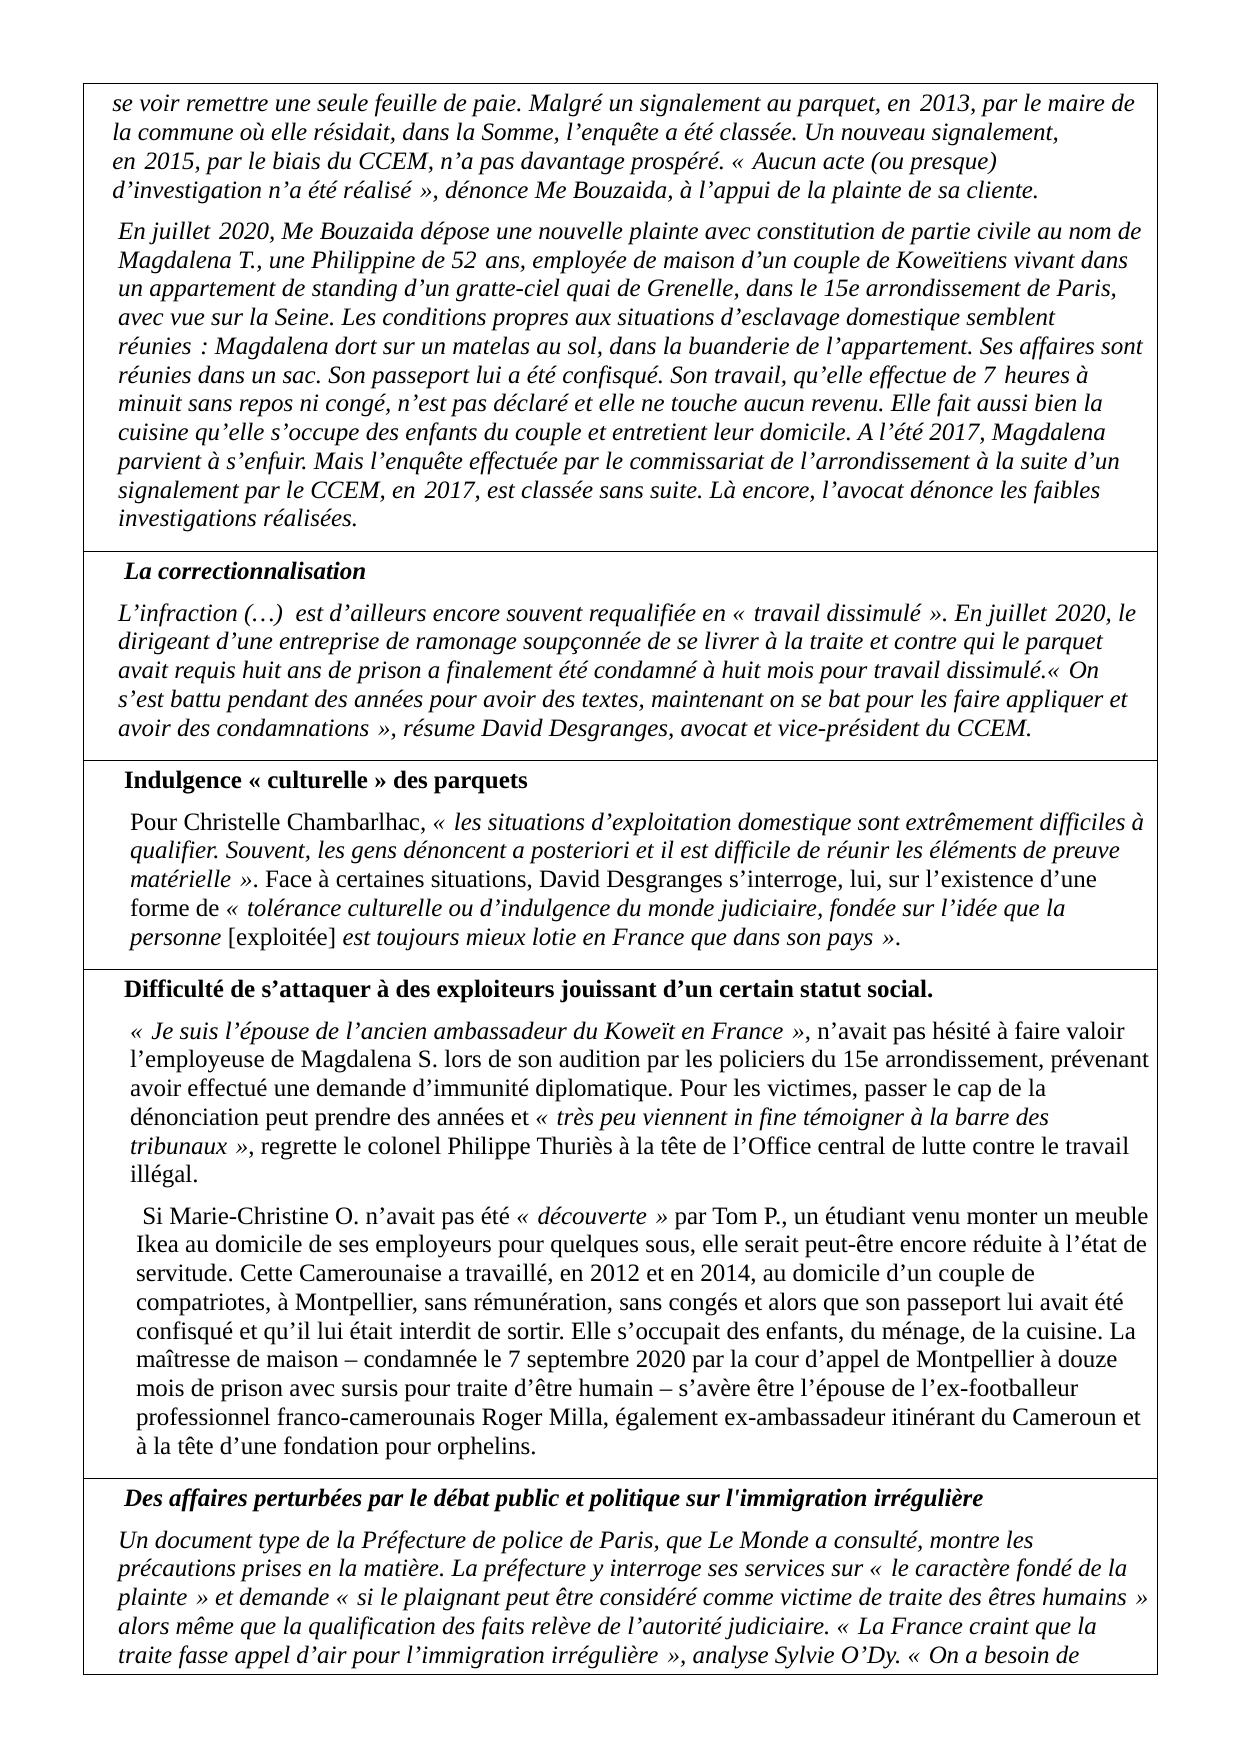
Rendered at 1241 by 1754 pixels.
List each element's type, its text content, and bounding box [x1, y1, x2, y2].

table_cell se voir remettre une seule feuille de paie. Malgré un signalement au parquet, en 2013, par le maire de la commune où elle résidait, dans la Somme, l’enquête a été classée. Un nouveau signalement, en 2015, par le biais du CCEM, n’a pas davantage prospéré. « Aucun acte (ou presque) d’investigation n’a été réalisé », dénonce Me Bouzaida, à l’appui de la plainte de sa cliente. En juillet 2020, Me Bouzaida dépose une nouvelle plainte avec constitution de partie civile au nom de Magdalena T., une Philippine de 52 ans, employée de maison d’un couple de Koweïtiens vivant dans un appartement de standing d’un gratte-ciel quai de Grenelle, dans le 15e arrondissement de Paris, avec vue sur la Seine. Les conditions propres aux situations d’esclavage domestique semblent réunies : Magdalena dort sur un matelas au sol, dans la buanderie de l’appartement. Ses affaires sont réunies dans un sac. Son passeport lui a été confisqué. Son travail, qu’elle effectue de 7 heures à minuit sans repos ni congé, n’est pas déclaré et elle ne touche aucun revenu. Elle fait aussi bien la cuisine qu’elle s’occupe des enfants du couple et entretient leur domicile. A l’été 2017, Magdalena parvient à s’enfuir. Mais l’enquête effectuée par le commissariat de l’arrondissement à la suite d’un signalement par le CCEM, en 2017, est classée sans suite. Là encore, l’avocat dénonce les faibles investigations réalisées. [84, 84, 1157, 551]
table_cell Indulgence « culturelle » des parquets Pour Christelle Chambarlhac, « les situations d’exploitation domestique sont extrêmement difficiles à qualifier. Souvent, les gens dénoncent a posteriori et il est difficile de réunir les éléments de preuve matérielle ». Face à certaines situations, David Desgranges s’interroge, lui, sur l’existence d’une forme de « tolérance culturelle ou d’indulgence du monde judiciaire, fondée sur l’idée que la personne [exploitée] est toujours mieux lotie en France que dans son pays ». [84, 761, 1157, 969]
table_cell La correctionnalisation L’infraction (…) est d’ailleurs encore souvent requalifiée en « travail dissimulé ». En juillet 2020, le dirigeant d’une entreprise de ramonage soupçonnée de se livrer à la traite et contre qui le parquet avait requis huit ans de prison a finalement été condamné à huit mois pour travail dissimulé.« On s’est battu pendant des années pour avoir des textes, maintenant on se bat pour les faire appliquer et avoir des condamnations », résume David Desgranges, avocat et vice-président du CCEM. [84, 552, 1157, 759]
table_cell Des affaires perturbées par le débat public et politique sur l'immigration irrégulière Un document type de la Préfecture de police de Paris, que Le Monde a consulté, montre les précautions prises en la matière. La préfecture y interroge ses services sur « le caractère fondé de la plainte » et demande « si le plaignant peut être considéré comme victime de traite des êtres humains » alors même que la qualification des faits relève de l’autorité judiciaire. « La France craint que la traite fasse appel d’air pour l’immigration irrégulière », analyse Sylvie O’Dy. « On a besoin de [84, 1479, 1157, 1674]
table_cell Difficulté de s’attaquer à des exploiteurs jouissant d’un certain statut social. « Je suis l’épouse de l’ancien ambassadeur du Koweït en France », n’avait pas hésité à faire valoir l’employeuse de Magdalena S. lors de son audition par les policiers du 15e arrondissement, prévenant avoir effectué une demande d’immunité diplomatique. Pour les victimes, passer le cap de la dénonciation peut prendre des années et « très peu viennent in fine témoigner à la barre des tribunaux », regrette le colonel Philippe Thuriès à la tête de l’Office central de lutte contre le travail illégal. Si Marie-Christine O. n’avait pas été « découverte » par Tom P., un étudiant venu monter un meuble Ikea au domicile de ses employeurs pour quelques sous, elle serait peut-être encore réduite à l’état de servitude. Cette Camerounaise a travaillé, en 2012 et en 2014, au domicile d’un couple de compatriotes, à Montpellier, sans rémunération, sans congés et alors que son passeport lui avait été confisqué et qu’il lui était interdit de sortir. Elle s’occupait des enfants, du ménage, de la cuisine. La maîtresse de maison – condamnée le 7 septembre 2020 par la cour d’appel de Montpellier à douze mois de prison avec sursis pour traite d’être humain – s’avère être l’épouse de l’ex-footballeur professionnel franco-camerounais Roger Milla, également ex-ambassadeur itinérant du Cameroun et à la tête d’une fondation pour orphelins. [84, 970, 1157, 1478]
